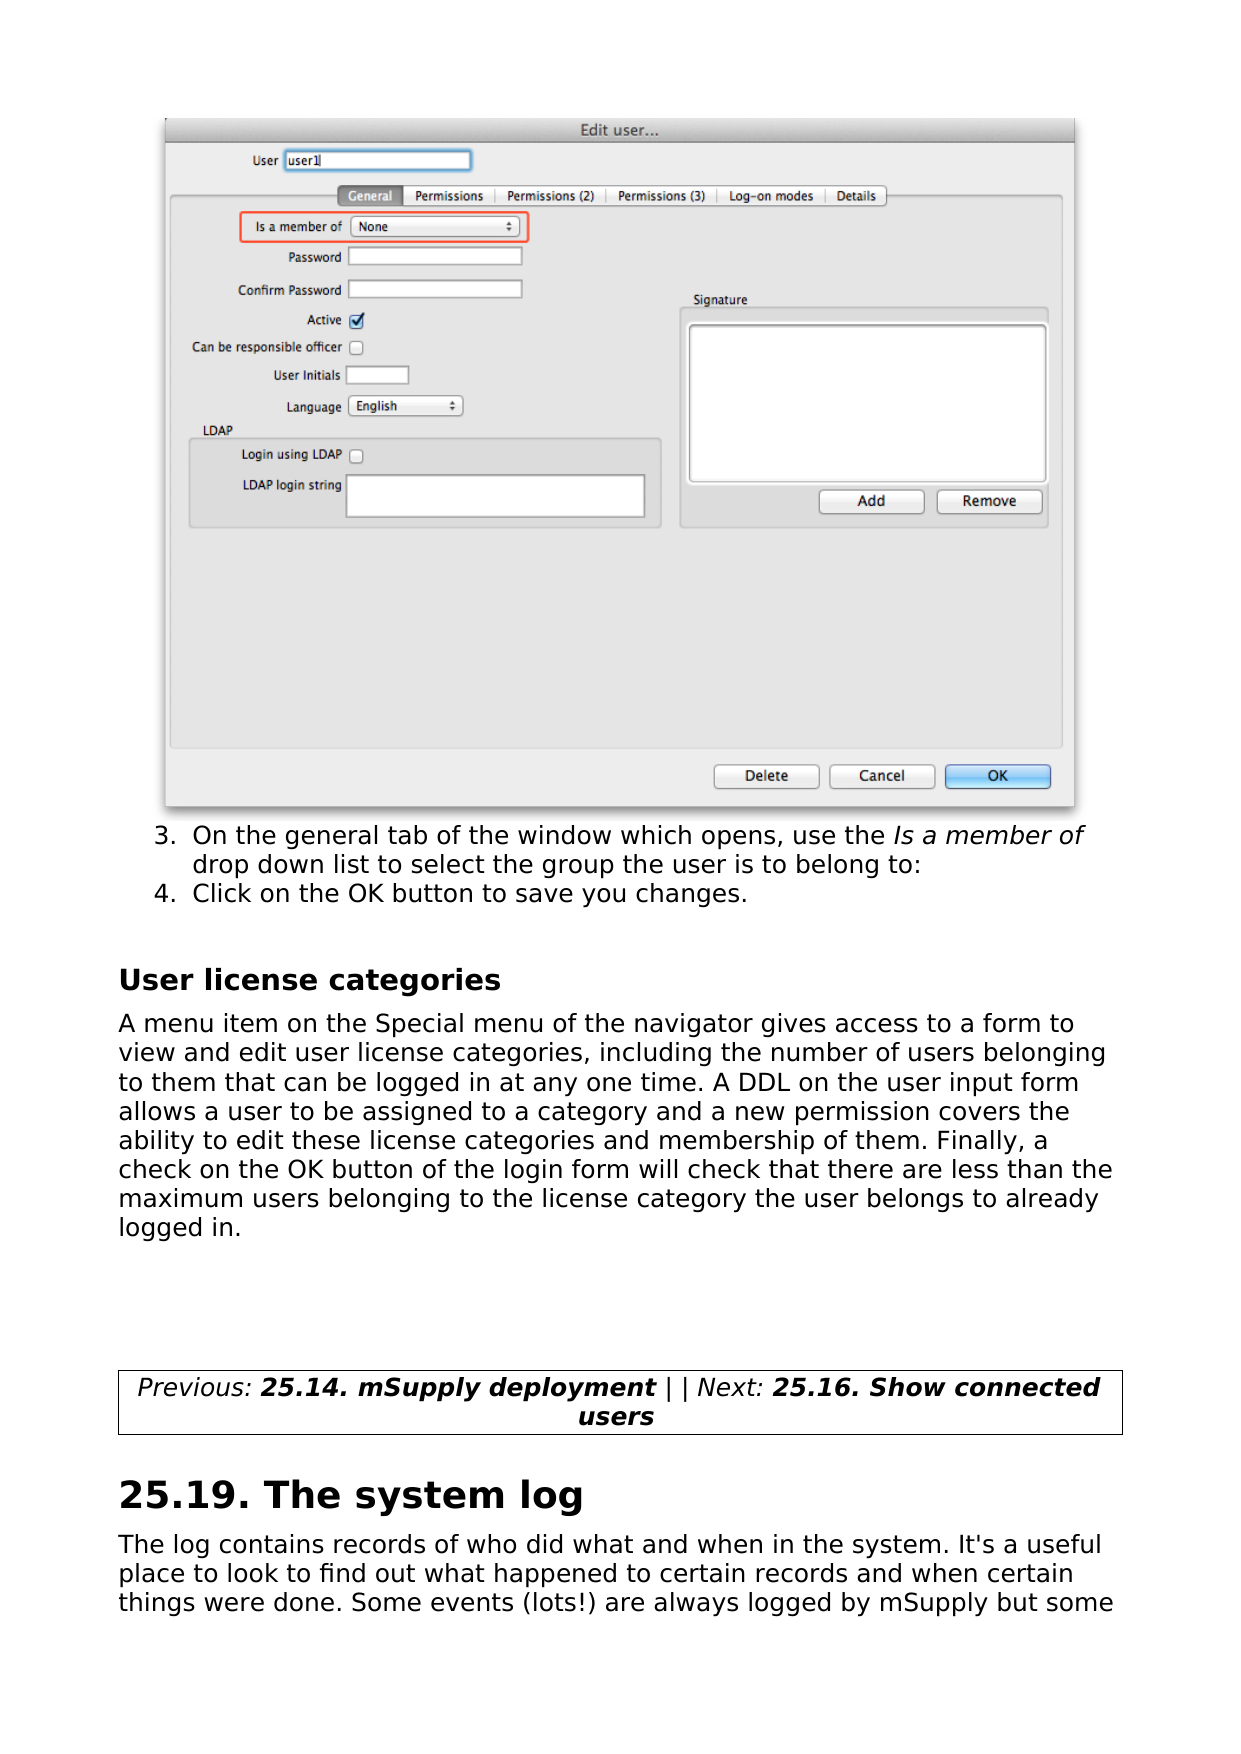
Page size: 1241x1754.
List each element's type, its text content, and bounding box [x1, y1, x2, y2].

list On the general tab of the window which opens, use the Is a member of drop down list to select the group the user is to belong to: [177, 118, 1122, 879]
table_header Previous: 25.14. mSupply deployment | | Next: 25.16. Show connected users [119, 1371, 1122, 1434]
text A menu item on the Special menu of the navigator gives access to a form to view and edit user license categories, including the number of users belonging to them that can be logged in at any one time. A DDL on the user input form allows a user to be assigned to a category and a new permission covers the ability to edit these license categories and membership of them. Finally, a check on the OK button of the login form will check that there are less than the maximum users belonging to the license category the user belongs to already logged in. [118, 1009, 1122, 1243]
text The log contains records of who did what and when in the system. It's a useful place to look to find out what happened to certain records and when certain things were done. Some events (lots!) are always logged by mSupply but some [118, 1530, 1122, 1618]
subtitle 25.19. The system log [118, 1474, 1122, 1518]
subtitle User license categories [118, 963, 1122, 997]
picture [151, 118, 1089, 821]
list Click on the OK button to save you changes. [177, 879, 1122, 908]
